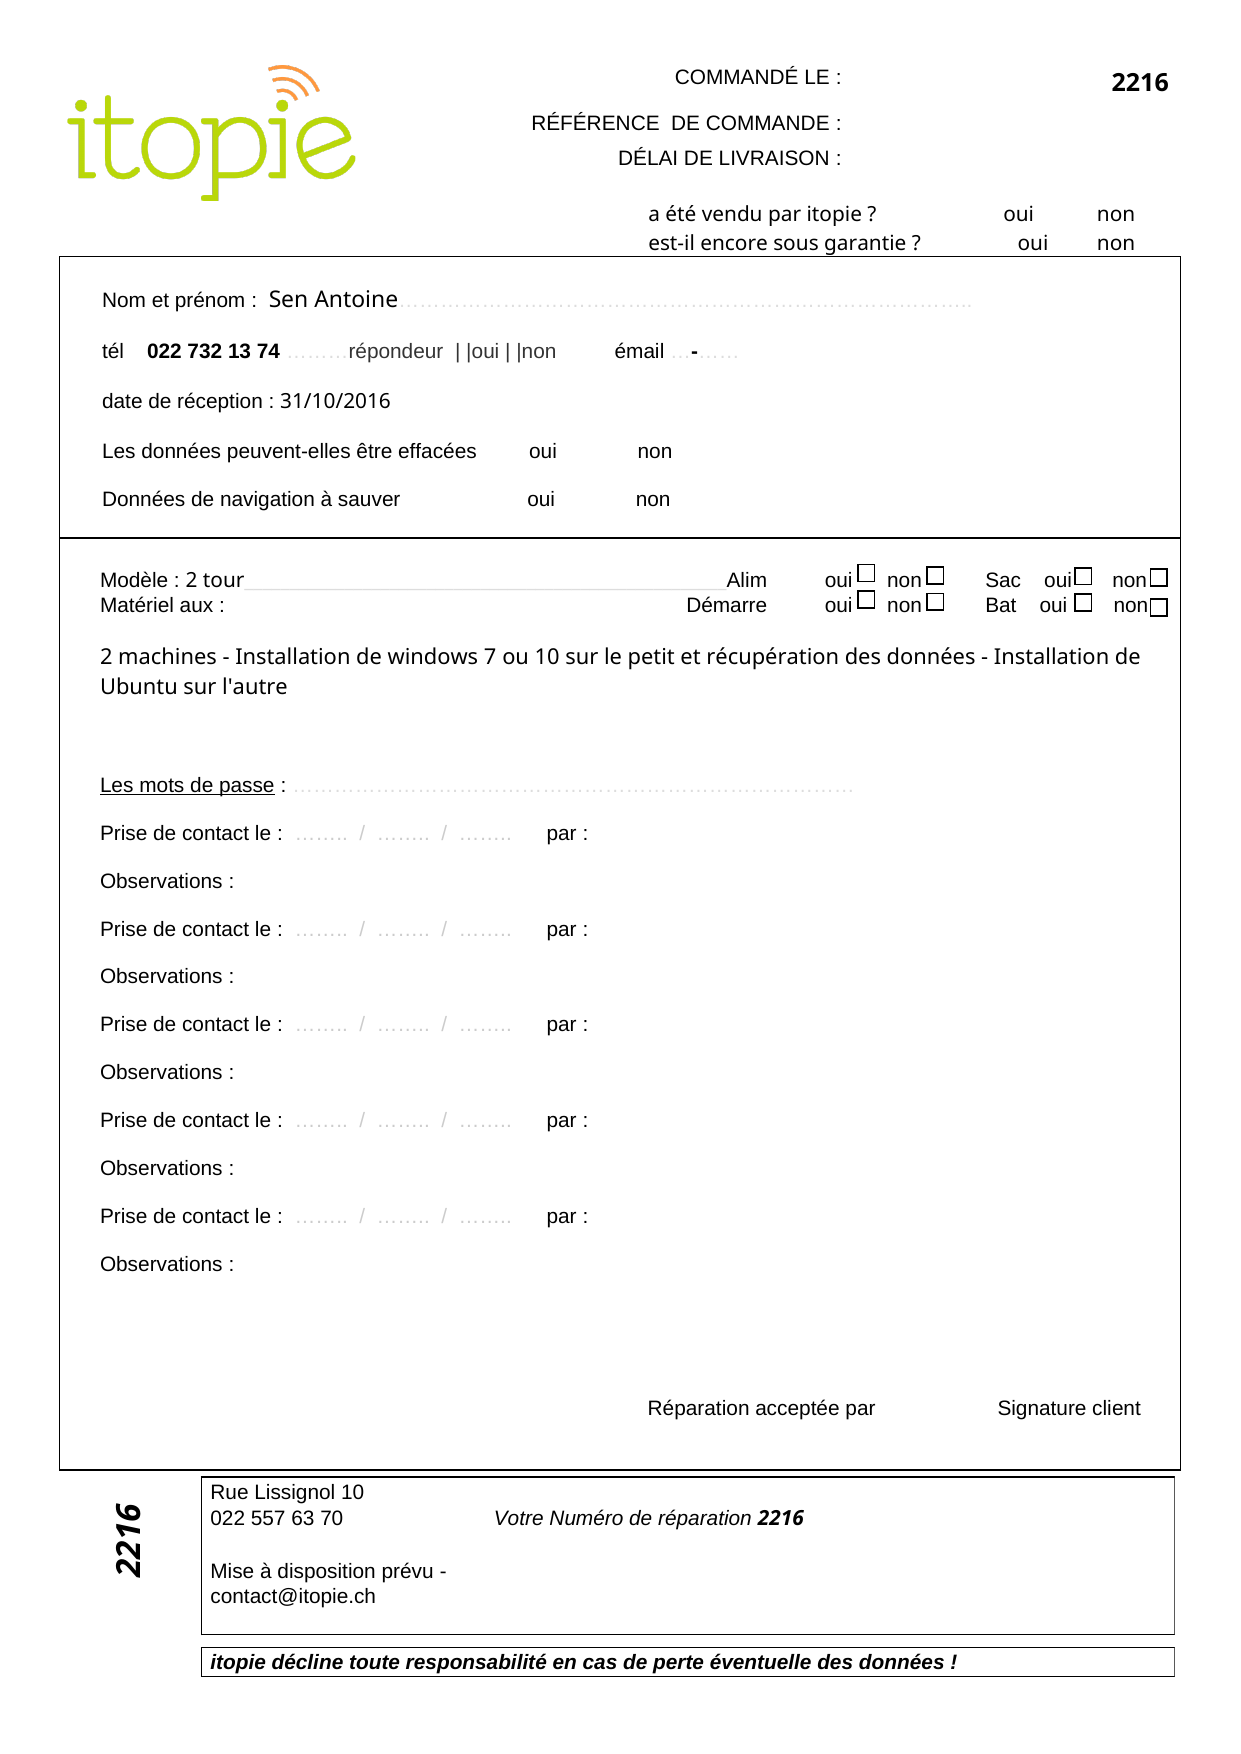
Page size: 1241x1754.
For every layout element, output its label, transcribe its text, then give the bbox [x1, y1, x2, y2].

text Observations : [60, 961, 1180, 988]
text Les mots de passe : ……………………………………………………………………… [60, 769, 1180, 797]
text Modèle : 2 tour Alim oui non Sac oui non [948, 562, 1180, 590]
text Prise de contact le : …….. / …….. / …….. par : [60, 1105, 1180, 1132]
text Prise de contact le : …….. / …….. / …….. par : [60, 1201, 1180, 1228]
text Nom et prénom : Sen Antoine……………………………………………………………………….. [60, 280, 1180, 314]
text Prise de contact le : …….. / …….. / …….. par : [60, 913, 1180, 940]
text Matériel aux : Démarre oui non Bat oui non [60, 590, 1180, 617]
text Prise de contact le : …….. / …….. / …….. par : [60, 817, 1180, 844]
table_cell itopie décline toute responsabilité en cas de perte éventuelle des données ! [195, 1641, 1180, 1683]
text est-il encore sous garantie ? oui non [59, 228, 1181, 256]
text tél 022 732 13 74 ………répondeur | |oui | |non émail …-…… [60, 335, 1180, 362]
table_cell DÉLAI DE LIVRAISON : [490, 140, 847, 175]
table_header 2216 [59, 1471, 195, 1683]
table_cell [847, 105, 1180, 140]
text a été vendu par itopie ? oui non [59, 199, 1181, 228]
picture [67, 65, 356, 201]
text Données de navigation à sauver oui non [60, 484, 1180, 511]
text Prise de contact le : …….. / …….. / …….. par : [60, 1009, 1180, 1036]
table_cell RÉFÉRENCE DE COMMANDE : [490, 105, 847, 140]
table_cell [847, 140, 1180, 175]
text Les données peuvent-elles être effacées oui non [60, 436, 1180, 463]
table_header 2216 [847, 59, 1180, 104]
text Modèle : 2 tour Alim oui non Sac oui non [879, 562, 925, 590]
text 2 machines - Installation de windows 7 ou 10 sur le petit et récupération des données - Installation de Ubuntu sur l'autre [60, 638, 1180, 701]
text Observations : [60, 1249, 1180, 1276]
text Modèle : 2 tour Alim oui non Sac oui non [60, 562, 856, 590]
text Observations : [60, 865, 1180, 892]
table_header COMMANDÉ LE : [490, 59, 847, 104]
text Réparation acceptée par Signature client [60, 1392, 1180, 1419]
table_header Rue Lissignol 10 022 557 63 70 Votre Numéro de réparation 2216 Mise à disposition prévu - contact@itopie.ch [195, 1471, 1180, 1641]
text Observations : [60, 1153, 1180, 1180]
text date de réception : 31/10/2016 [60, 383, 1180, 415]
text Observations : [60, 1057, 1180, 1084]
